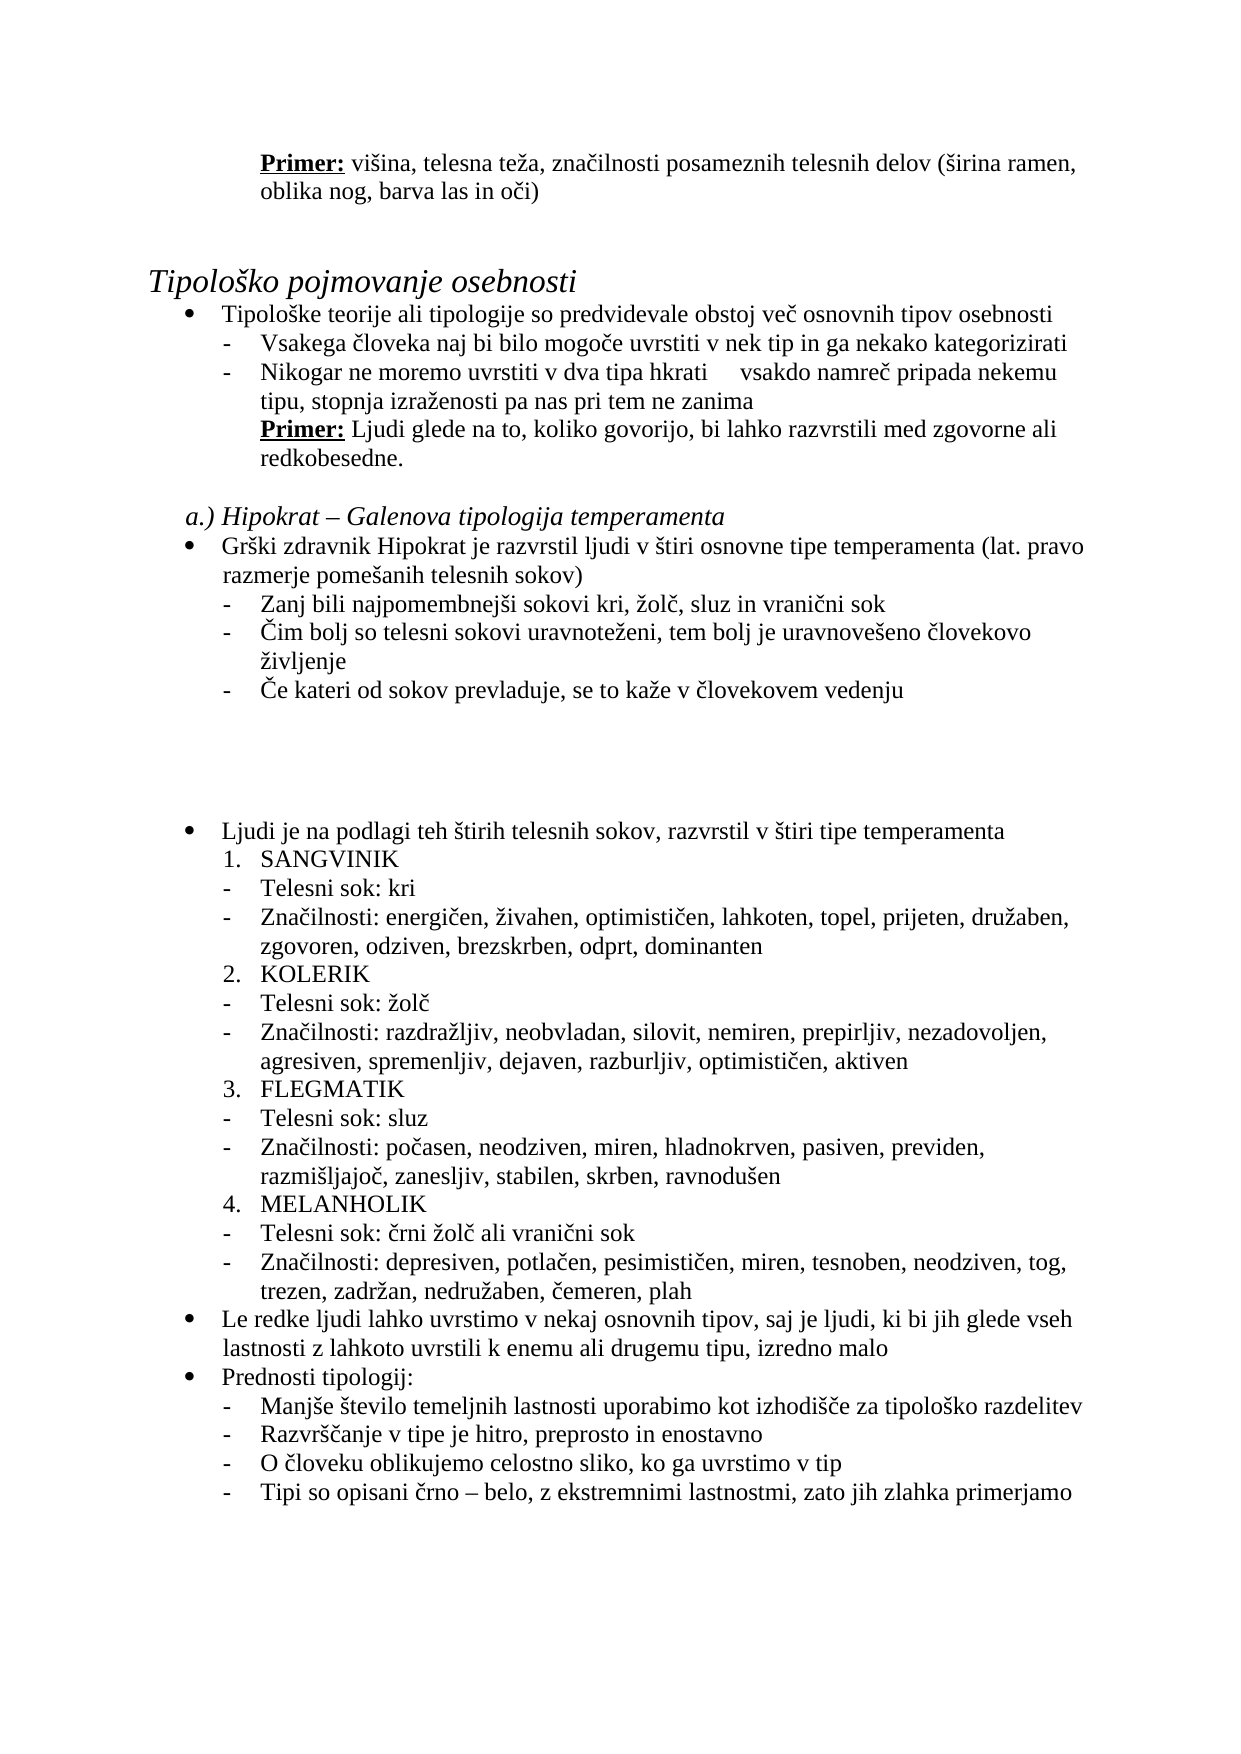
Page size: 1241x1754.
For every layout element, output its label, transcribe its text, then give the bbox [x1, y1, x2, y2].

list Značilnosti: razdražljiv, neobvladan, silovit, nemiren, prepirljiv, nezadovoljen, agresiven, spremenljiv, dejaven, razburljiv, optimističen, aktiven [223, 1017, 1093, 1074]
list Če kateri od sokov prevladuje, se to kaže v človekovem vedenju [223, 675, 1093, 704]
list KOLERIK [223, 959, 1093, 988]
list Značilnosti: depresiven, potlačen, pesimističen, miren, tesnoben, neodziven, tog, trezen, zadržan, nedružaben, čemeren, plah [223, 1247, 1093, 1304]
list Telesni sok: sluz [223, 1103, 1093, 1132]
list O človeku oblikujemo celostno sliko, ko ga uvrstimo v tip [223, 1448, 1093, 1477]
list MELANHOLIK [223, 1189, 1093, 1218]
list Telesni sok: žolč [223, 988, 1093, 1017]
list Grški zdravnik Hipokrat je razvrstil ljudi v štiri osnovne tipe temperamenta (lat. pravo razmerje pomešanih telesnih sokov) [185, 531, 1093, 589]
text Tipološko pojmovanje osebnosti [148, 261, 1093, 299]
list Čim bolj so telesni sokovi uravnoteženi, tem bolj je uravnovešeno človekovo življenje [223, 617, 1093, 675]
list Nikogar ne moremo uvrstiti v dva tipa hkrati  vsakdo namreč pripada nekemu tipu, stopnja izraženosti pa nas pri tem ne zanima [223, 357, 1093, 414]
list Telesni sok: črni žolč ali vranični sok [223, 1218, 1093, 1247]
list Ljudi je na podlagi teh štirih telesnih sokov, razvrstil v štiri tipe temperamenta [185, 816, 1093, 844]
list Telesni sok: kri [223, 873, 1093, 902]
list Razvrščanje v tipe je hitro, preprosto in enostavno [223, 1419, 1093, 1448]
list Značilnosti: počasen, neodziven, miren, hladnokrven, pasiven, previden, razmišljajoč, zanesljiv, stabilen, skrben, ravnodušen [223, 1132, 1093, 1189]
list Zanj bili najpomembnejši sokovi kri, žolč, sluz in vranični sok [223, 589, 1093, 617]
list Značilnosti: energičen, živahen, optimističen, lahkoten, topel, prijeten, družaben, zgovoren, odziven, brezskrben, odprt, dominanten [223, 902, 1093, 959]
list Tipi so opisani črno – belo, z ekstremnimi lastnostmi, zato jih zlahka primerjamo [223, 1477, 1093, 1506]
text Primer: Ljudi glede na to, koliko govorijo, bi lahko razvrstili med zgovorne ali redkobesedne. [260, 414, 1093, 472]
list SANGVINIK [223, 844, 1093, 873]
list Manjše število temeljnih lastnosti uporabimo kot izhodišče za tipološko razdelitev [223, 1391, 1093, 1419]
list FLEGMATIK [223, 1074, 1093, 1103]
text Primer: višina, telesna teža, značilnosti posameznih telesnih delov (širina ramen, oblika nog, barva las in oči) [260, 148, 1093, 205]
list Prednosti tipologij: [185, 1362, 1093, 1391]
list Le redke ljudi lahko uvrstimo v nekaj osnovnih tipov, saj je ljudi, ki bi jih glede vseh lastnosti z lahkoto uvrstili k enemu ali drugemu tipu, izredno malo [185, 1304, 1093, 1362]
list Tipološke teorije ali tipologije so predvidevale obstoj več osnovnih tipov osebnosti [185, 299, 1093, 328]
list Vsakega človeka naj bi bilo mogoče uvrstiti v nek tip in ga nekako kategorizirati [223, 328, 1093, 357]
list Hipokrat – Galenova tipologija temperamenta [185, 500, 1093, 531]
